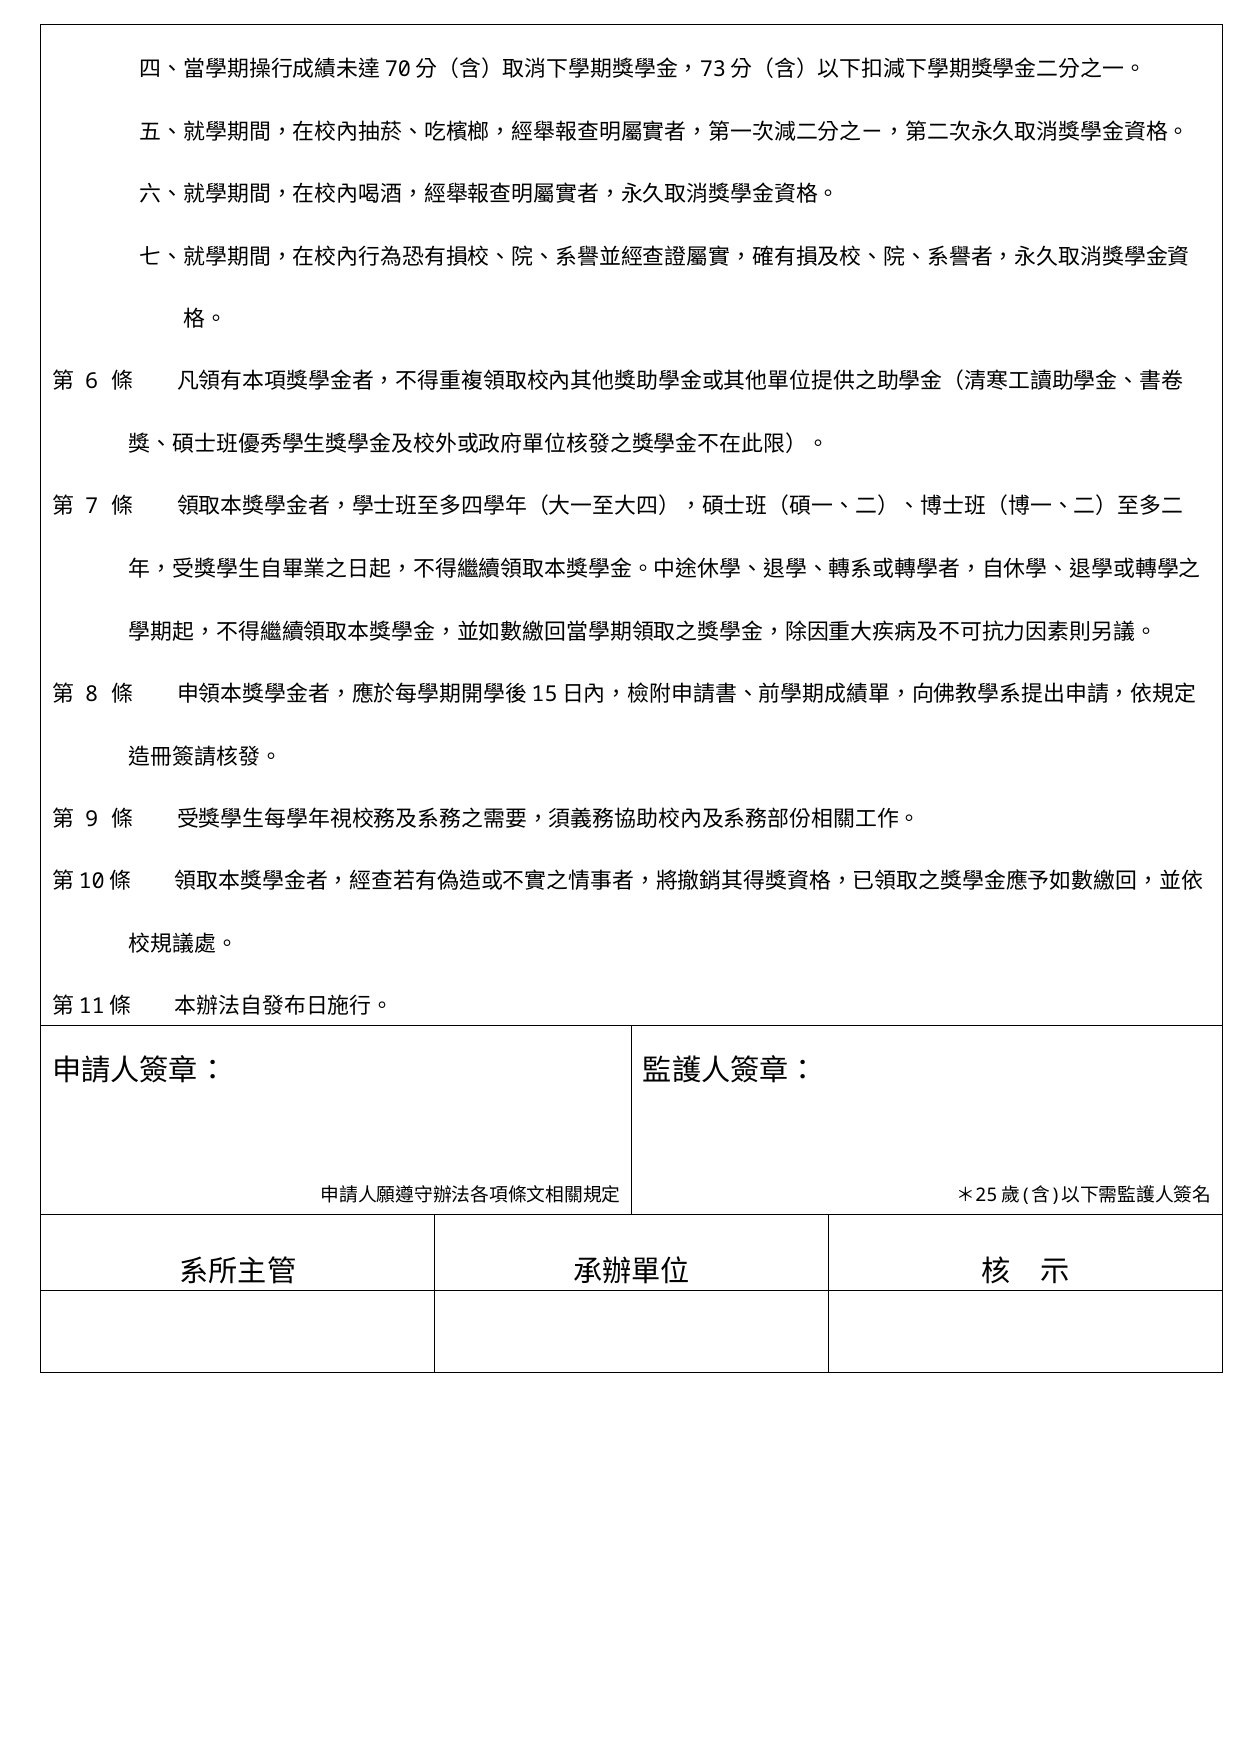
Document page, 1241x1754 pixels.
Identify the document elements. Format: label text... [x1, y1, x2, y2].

table_cell 佛光大學培育佛學菁英獎學金辦法 108.05.08 107學年度第2學期第5次系務會議修正通過 108.05.08 107學年度第2學期第5次院務會議修正通過 108.06.11 107學年度第10次行政會議修正通過 108..7.29 第七屆第二次董事會通過 第 1 條 為培育佛教菁英，宏揚佛學，淨化社會風氣，鼓勵學生就讀佛教學系（以下簡稱本系）各學制，特訂定佛光大學（以下簡稱本校）培育佛學菁英獎學金辦法（以下簡稱本辦法）。 第 2 條 依本校招生規定錄取，就讀本校佛教學系各學制者，每學期得申請獎學金伍萬元；大一新生應當住宿。 第 3 條 領有本獎學金者，須全程住宿於本系或學校指定宿舍，並配合本系行門教育之各項要求；大一新生不得以放棄本獎學金，做為拒絕住宿之理由。 第 4 條 領有本獎學金者，須修滿本系該年級當學期之必修學分。 第 5 條 領有本獎學金者，若有下列各款情形之一者，經系務會議審查後，依情況扣減其下一學期獎學金，情節嚴重者永久取消其獎學金申請資格： 一、修業科目有二科不及格者減四分之ㄧ，三科（含）以上不及格者減二分之ㄧ。 二、依「佛光大學學生獎懲辦法」記警告者減四分之ㄧ，小過（含）以上者減二分之ㄧ，大過者永久取消獎學金資格。 三、當學期遭扣考科數目達三科，扣減下學期奬學金二分之一；扣考科目數達二分之一，取消下學期獎學金；扣考科目超過二分之一以上，永久取消申請本獎學金資格。 四、當學期操行成績未達70分（含）取消下學期獎學金，73分（含）以下扣減下學期獎學金二分之一。 五、就學期間，在校內抽菸、吃檳榔，經舉報查明屬實者，第一次減二分之ㄧ，第二次永久取消獎學金資格。 六、就學期間，在校內喝酒，經舉報查明屬實者，永久取消獎學金資格。 七、就學期間，在校內行為恐有損校、院、系譽並經查證屬實，確有損及校、院、系譽者，永久取消獎學金資格。 第 6 條 凡領有本項獎學金者，不得重複領取校內其他獎助學金或其他單位提供之助學金（清寒工讀助學金、書卷獎、碩士班優秀學生獎學金及校外或政府單位核發之獎學金不在此限）。 第 7 條 領取本獎學金者，學士班至多四學年（大一至大四），碩士班（碩一、二）、博士班（博一、二）至多二年，受獎學生自畢業之日起，不得繼續領取本獎學金。中途休學、退學、轉系或轉學者，自休學、退學或轉學之學期起，不得繼續領取本獎學金，並如數繳回當學期領取之獎學金，除因重大疾病及不可抗力因素則另議。 第 8 條 申領本獎學金者，應於每學期開學後15日內，檢附申請書、前學期成績單，向佛教學系提出申請，依規定造冊簽請核發。 第 9 條 受獎學生每學年視校務及系務之需要，須義務協助校內及系務部份相關工作。 第10條 領取本獎學金者，經查若有偽造或不實之情事者，將撤銷其得獎資格，已領取之獎學金應予如數繳回，並依校規議處。 第11條 本辦法自發布日施行。 [41, 25, 1222, 1025]
table_cell 監護人簽章： ＊25歲(含)以下需監護人簽名 [632, 1026, 1222, 1214]
table_cell 申請人簽章： 申請人願遵守辦法各項條文相關規定 [41, 1026, 631, 1214]
table_cell [829, 1291, 1222, 1372]
table_cell 承辦單位 [435, 1215, 828, 1290]
table_cell [435, 1291, 828, 1372]
table_cell 系所主管 [41, 1215, 434, 1290]
table_cell 核 示 [829, 1215, 1222, 1290]
table_cell [41, 1291, 434, 1372]
